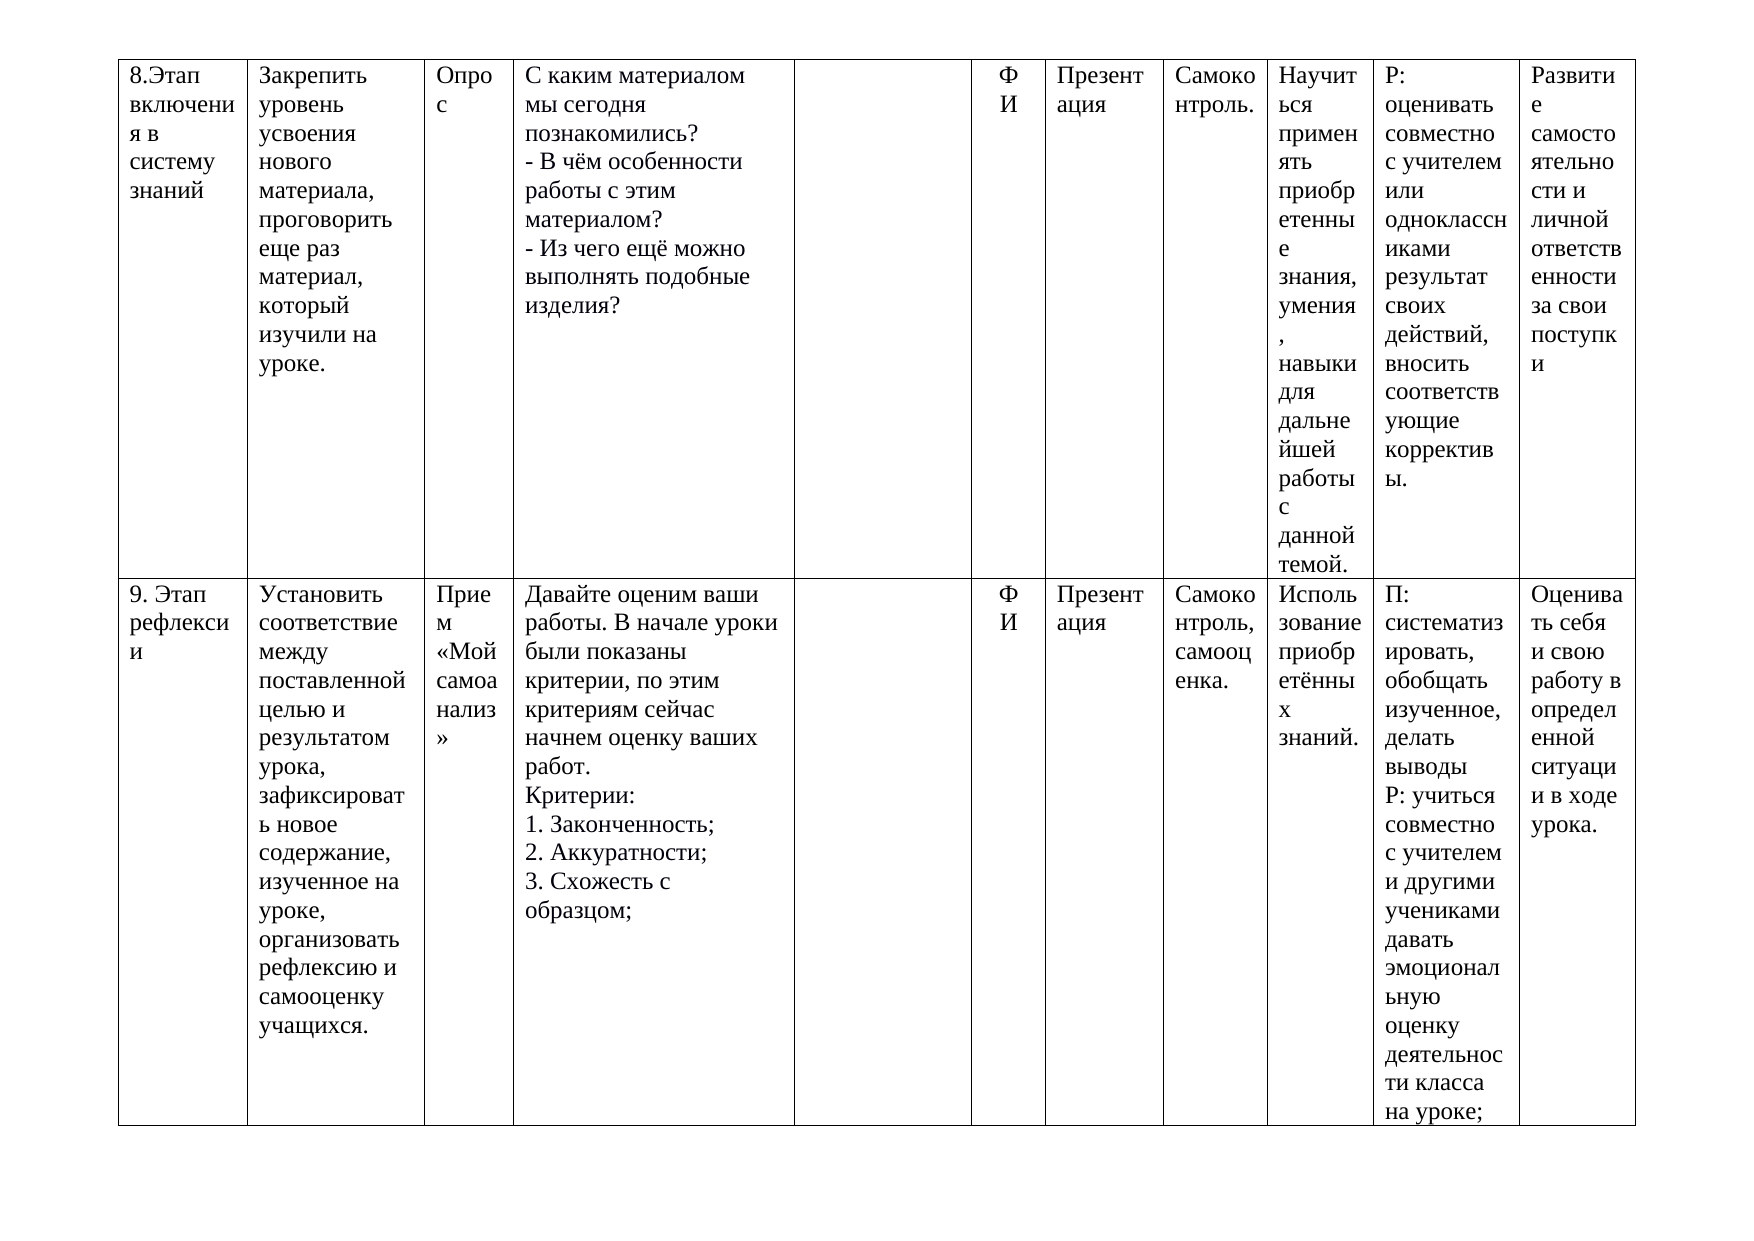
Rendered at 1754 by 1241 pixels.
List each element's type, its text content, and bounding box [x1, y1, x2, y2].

table_cell Закрепить уровень усвоения нового материала, проговорить еще раз материал, который изучили на уроке. [248, 60, 424, 578]
table_cell Давайте оценим ваши работы. В начале уроки были показаны критерии, по этим критериям сейчас начнем оценку ваших работ. Критерии: 1. Законченность; 2. Аккуратности; 3. Схожесть с образцом; [514, 579, 794, 1125]
table_cell Р: оценивать совместно с учителем или одноклассниками результат своих действий, вносить соответствующие коррективы. [1374, 60, 1519, 578]
table_cell [795, 579, 971, 1125]
table_cell Презентация [1046, 579, 1163, 1125]
table_cell Оценивать себя и свою работу в определенной ситуации в ходе урока. [1520, 579, 1635, 1125]
table_cell Использование приобретённых знаний. [1268, 579, 1373, 1125]
table_cell Самоконтроль. [1164, 60, 1267, 578]
table_cell [795, 60, 971, 578]
table_cell Опрос [425, 60, 513, 578]
table_cell Развитие самостоятельности и личной ответственности за свои поступки [1520, 60, 1635, 578]
table_cell Научиться применять приобретенные знания, умения, навыки для дальнейшей работы с данной темой. [1268, 60, 1373, 578]
table_cell Установить соответствие между поставленной целью и результатом урока, зафиксировать новое содержание, изученное на уроке, организовать рефлексию и самооценку учащихся. [248, 579, 424, 1125]
table_cell П: систематизировать, обобщать изученное, делать выводы Р: учиться совместно с учителем и другими учениками давать эмоциональную оценку деятельности класса на уроке; [1374, 579, 1519, 1125]
table_cell С каким материалом мы сегодня познакомились? - В чём особенности работы с этим материалом? - Из чего ещё можно выполнять подобные изделия? [514, 60, 794, 578]
table_cell 8.Этап включения в систему знаний [119, 60, 247, 578]
table_cell Самоконтроль, самооценка. [1164, 579, 1267, 1125]
table_cell Прием «Мой самоанализ» [425, 579, 513, 1125]
table_cell Презентация [1046, 60, 1163, 578]
table_cell 9. Этап рефлексии [119, 579, 247, 1125]
table_cell Ф И [972, 579, 1045, 1125]
table_cell Ф И [972, 60, 1045, 578]
